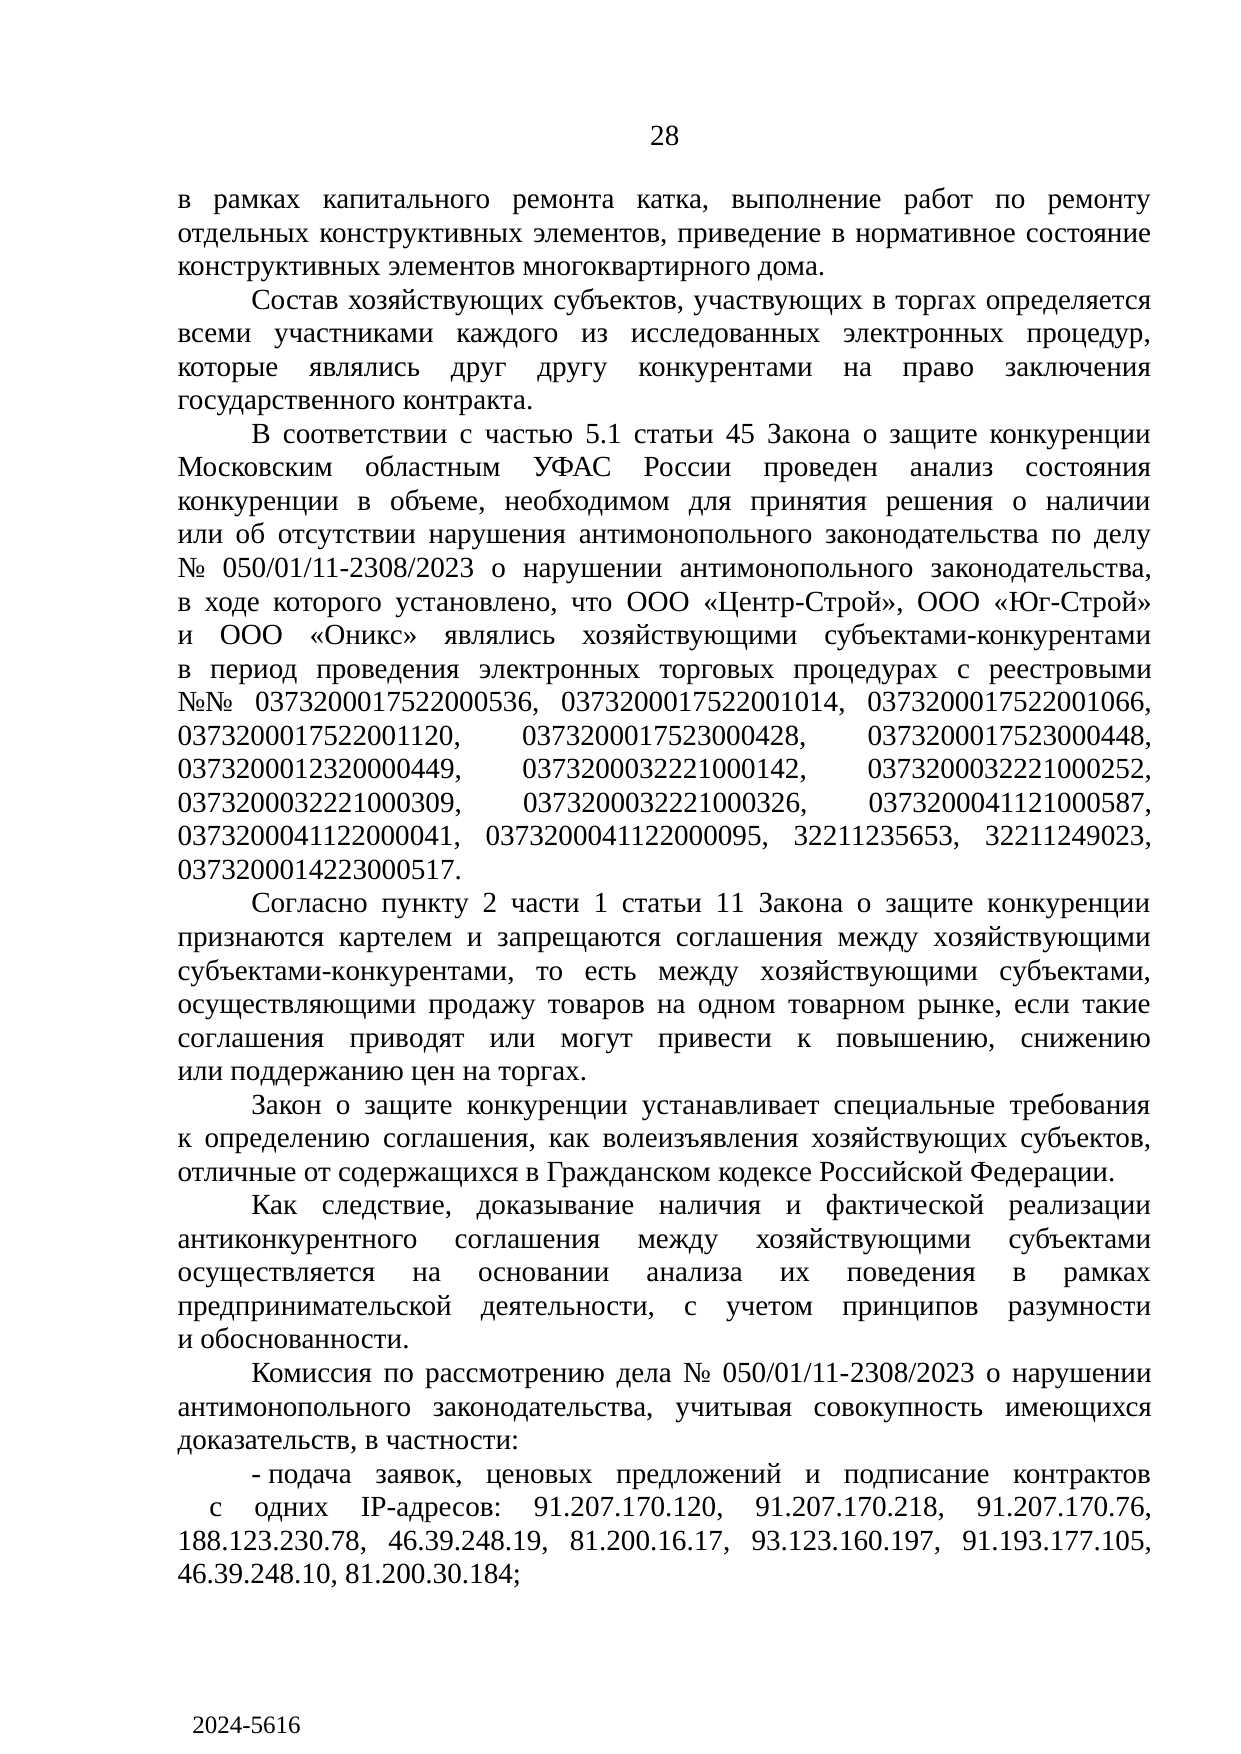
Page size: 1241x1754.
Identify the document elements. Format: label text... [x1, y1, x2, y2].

text Закон о защите конкуренции устанавливает специальные требования к определению соглашения, как волеизъявления хозяйствующих субъектов, отличные от содержащихся в Гражданском кодексе Российской Федерации. [177, 1087, 1152, 1187]
text - подача заявок, ценовых предложений и подписание контрактов с одних IP-адресов: 91.207.170.120, 91.207.170.218, 91.207.170.76, 188.123.230.78, 46.39.248.19, 81.200.16.17, 93.123.160.197, 91.193.177.105, 46.39.248.10, 81.200.30.184; [177, 1456, 1152, 1590]
text Комиссия по рассмотрению дела № 050/01/11-2308/2023 о нарушении антимонопольного законодательства, учитывая совокупность имеющихся доказательств, в частности: [177, 1355, 1152, 1456]
text Как следствие, доказывание наличия и фактической реализации антиконкурентного соглашения между хозяйствующими субъектами осуществляется на основании анализа их поведения в рамках предпринимательской деятельности, с учетом принципов разумности и обоснованности. [177, 1187, 1152, 1355]
text Состав хозяйствующих субъектов, участвующих в торгах определяется всеми участниками каждого из исследованных электронных процедур, которые являлись друг другу конкурентами на право заключения государственного контракта. [177, 282, 1152, 416]
text Согласно пункту 2 части 1 статьи 11 Закона о защите конкуренции признаются картелем и запрещаются соглашения между хозяйствующими субъектами-конкурентами, то есть между хозяйствующими субъектами, осуществляющими продажу товаров на одном товарном рынке, если такие соглашения приводят или могут привести к повышению, снижению или поддержанию цен на торгах. [177, 886, 1152, 1087]
text В соответствии с частью 5.1 статьи 45 Закона о защите конкуренции Московским областным УФАС России проведен анализ состояния конкуренции в объеме, необходимом для принятия решения о наличии или об отсутствии нарушения антимонопольного законодательства по делу № 050/01/11-2308/2023 о нарушении антимонопольного законодательства, в ходе которого установлено, что ООО «Центр-Строй», ООО «Юг-Строй» и ООО «Оникс» являлись хозяйствующими субъектами-конкурентами в период проведения электронных торговых процедурах с реестровыми №№ 0373200017522000536, 0373200017522001014, 0373200017522001066, 0373200017522001120, 0373200017523000428, 0373200017523000448, 0373200012320000449, 0373200032221000142, 0373200032221000252, 0373200032221000309, 0373200032221000326, 0373200041121000587, 0373200041122000041, 0373200041122000095, 32211235653, 32211249023, 0373200014223000517. [177, 416, 1152, 886]
text в рамках капитального ремонта катка, выполнение работ по ремонту отдельных конструктивных элементов, приведение в нормативное состояние конструктивных элементов многоквартирного дома. [177, 181, 1152, 282]
